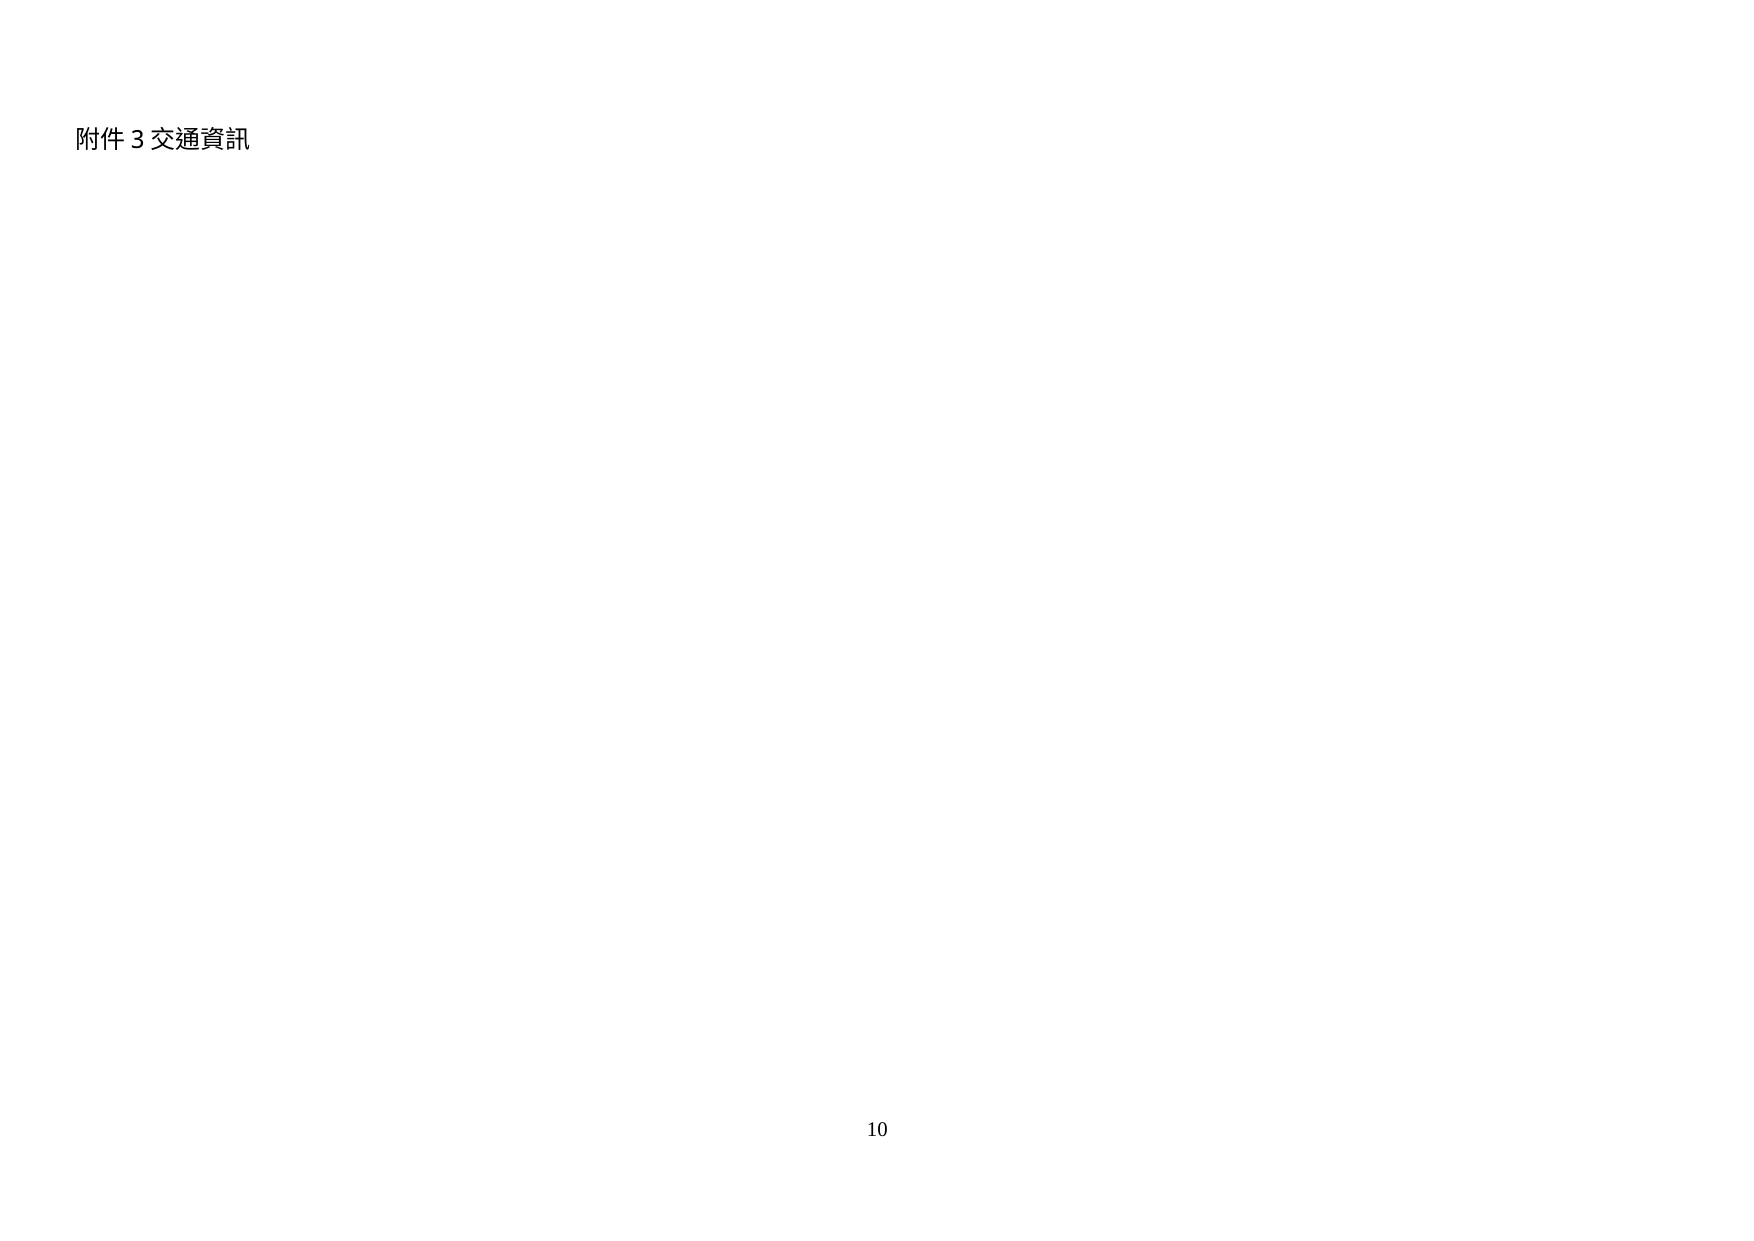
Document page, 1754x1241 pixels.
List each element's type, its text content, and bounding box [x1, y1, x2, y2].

text 附件3交通資訊 [75, 96, 1679, 158]
